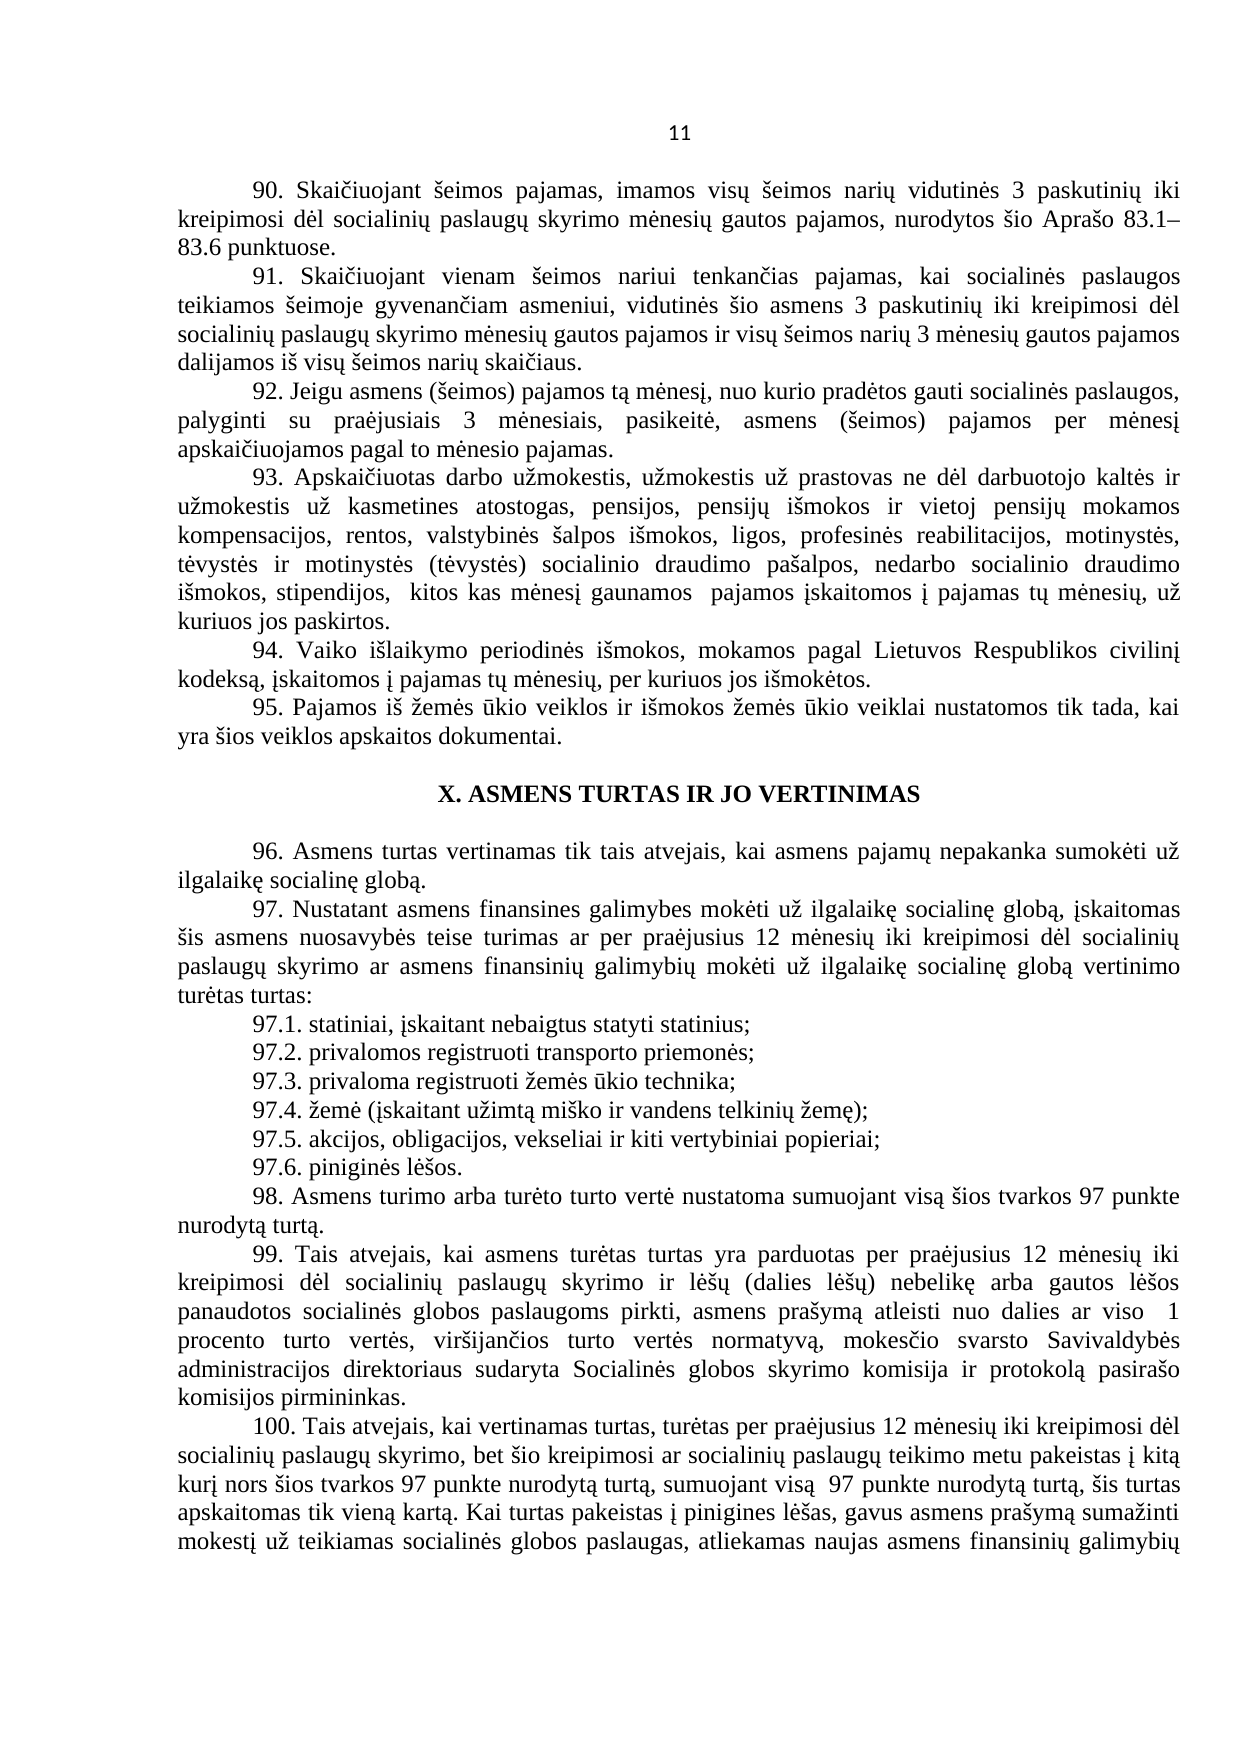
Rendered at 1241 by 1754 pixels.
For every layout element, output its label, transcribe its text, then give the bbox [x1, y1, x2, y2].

text 96. Asmens turtas vertinamas tik tais atvejais, kai asmens pajamų nepakanka sumokėti už ilgalaikę socialinę globą. [177, 836, 1181, 894]
text 100. Tais atvejais, kai vertinamas turtas, turėtas per praėjusius 12 mėnesių iki kreipimosi dėl socialinių paslaugų skyrimo, bet šio kreipimosi ar socialinių paslaugų teikimo metu pakeistas į kitą kurį nors šios tvarkos 97 punkte nurodytą turtą, sumuojant visą 97 punkte nurodytą turtą, šis turtas apskaitomas tik vieną kartą. Kai turtas pakeistas į pinigines lėšas, gavus asmens prašymą sumažinti mokestį už teikiamas socialinės globos paslaugas, atliekamas naujas asmens finansinių galimybių [177, 1411, 1181, 1555]
text 92. Jeigu asmens (šeimos) pajamos tą mėnesį, nuo kurio pradėtos gauti socialinės paslaugos, palyginti su praėjusiais 3 mėnesiais, pasikeitė, asmens (šeimos) pajamos per mėnesį apskaičiuojamos pagal to mėnesio pajamas. [177, 376, 1181, 462]
text 97.3. privaloma registruoti žemės ūkio technika; [177, 1066, 1181, 1095]
text 97.6. piniginės lėšos. [177, 1152, 1181, 1181]
text 95. Pajamos iš žemės ūkio veiklos ir išmokos žemės ūkio veiklai nustatomos tik tada, kai yra šios veiklos apskaitos dokumentai. [177, 692, 1181, 750]
text X. ASMENS TURTAS IR JO VERTINIMAS [177, 779, 1181, 807]
text 97.4. žemė (įskaitant užimtą miško ir vandens telkinių žemę); [177, 1095, 1181, 1124]
text 90. Skaičiuojant šeimos pajamas, imamos visų šeimos narių vidutinės 3 paskutinių iki kreipimosi dėl socialinių paslaugų skyrimo mėnesių gautos pajamos, nurodytos šio Aprašo 83.1–83.6 punktuose. [177, 175, 1181, 261]
text 97. Nustatant asmens finansines galimybes mokėti už ilgalaikę socialinę globą, įskaitomas šis asmens nuosavybės teise turimas ar per praėjusius 12 mėnesių iki kreipimosi dėl socialinių paslaugų skyrimo ar asmens finansinių galimybių mokėti už ilgalaikę socialinę globą vertinimo turėtas turtas: [177, 894, 1181, 1009]
text 98. Asmens turimo arba turėto turto vertė nustatoma sumuojant visą šios tvarkos 97 punkte nurodytą turtą. [177, 1181, 1181, 1239]
text 97.1. statiniai, įskaitant nebaigtus statyti statinius; [177, 1009, 1181, 1037]
text 94. Vaiko išlaikymo periodinės išmokos, mokamos pagal Lietuvos Respublikos civilinį kodeksą, įskaitomos į pajamas tų mėnesių, per kuriuos jos išmokėtos. [177, 635, 1181, 692]
text 97.5. akcijos, obligacijos, vekseliai ir kiti vertybiniai popieriai; [177, 1124, 1181, 1152]
text 93. Apskaičiuotas darbo užmokestis, užmokestis už prastovas ne dėl darbuotojo kaltės ir užmokestis už kasmetines atostogas, pensijos, pensijų išmokos ir vietoj pensijų mokamos kompensacijos, rentos, valstybinės šalpos išmokos, ligos, profesinės reabilitacijos, motinystės, tėvystės ir motinystės (tėvystės) socialinio draudimo pašalpos, nedarbo socialinio draudimo išmokos, stipendijos, kitos kas mėnesį gaunamos pajamos įskaitomos į pajamas tų mėnesių, už kuriuos jos paskirtos. [177, 462, 1181, 635]
text 91. Skaičiuojant vienam šeimos nariui tenkančias pajamas, kai socialinės paslaugos teikiamos šeimoje gyvenančiam asmeniui, vidutinės šio asmens 3 paskutinių iki kreipimosi dėl socialinių paslaugų skyrimo mėnesių gautos pajamos ir visų šeimos narių 3 mėnesių gautos pajamos dalijamos iš visų šeimos narių skaičiaus. [177, 261, 1181, 376]
text 99. Tais atvejais, kai asmens turėtas turtas yra parduotas per praėjusius 12 mėnesių iki kreipimosi dėl socialinių paslaugų skyrimo ir lėšų (dalies lėšų) nebelikę arba gautos lėšos panaudotos socialinės globos paslaugoms pirkti, asmens prašymą atleisti nuo dalies ar viso 1 procento turto vertės, viršijančios turto vertės normatyvą, mokesčio svarsto Savivaldybės administracijos direktoriaus sudaryta Socialinės globos skyrimo komisija ir protokolą pasirašo komisijos pirmininkas. [177, 1239, 1181, 1411]
text 97.2. privalomos registruoti transporto priemonės; [177, 1037, 1181, 1066]
